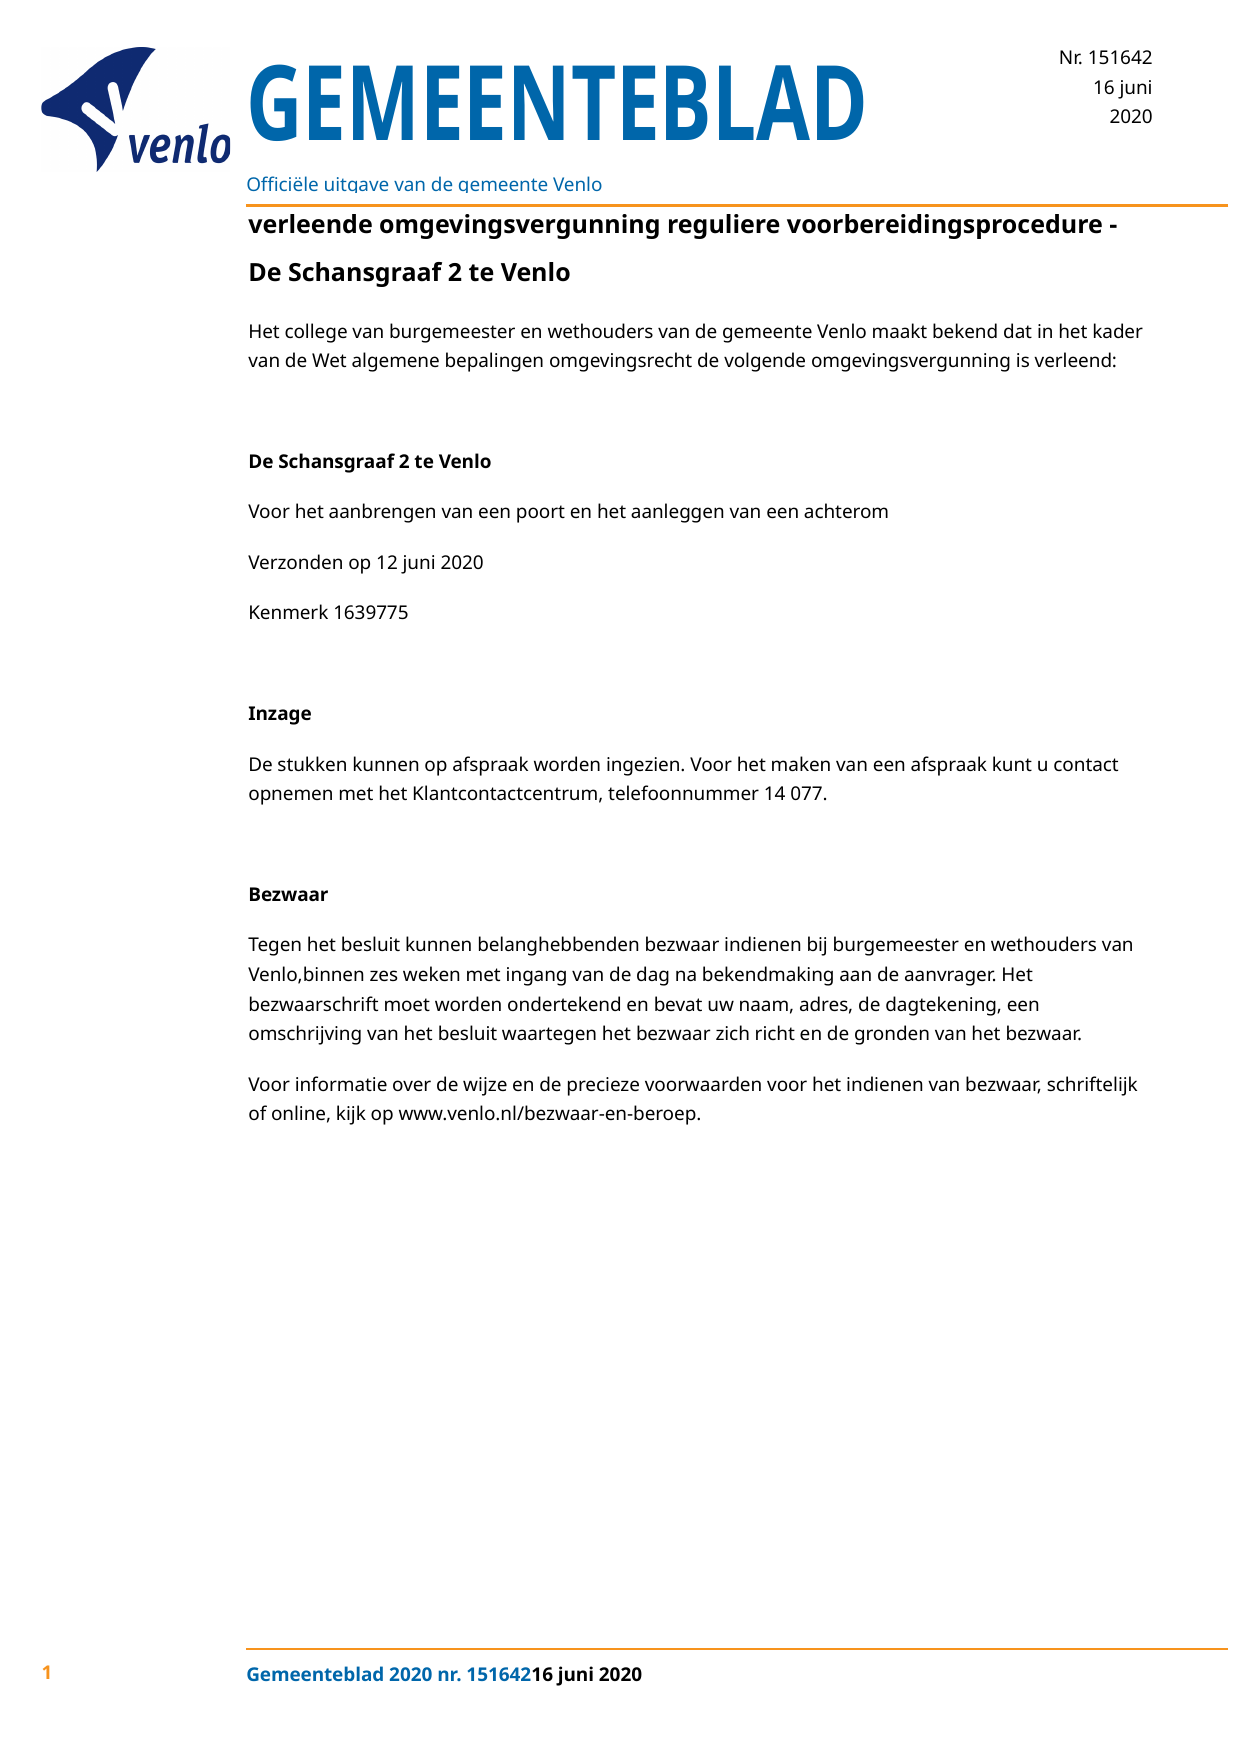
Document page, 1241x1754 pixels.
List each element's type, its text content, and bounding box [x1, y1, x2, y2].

text Voor informatie over de wijze en de precieze voorwaarden voor het indienen van bezwaar, schriftelijk of online, kijk op www.venlo.nl/bezwaar-en-beroep. [248, 1071, 1152, 1126]
text Verzonden op 12 juni 2020 [248, 549, 1152, 575]
text Het college van burgemeester en wethouders van de gemeente Venlo maakt bekend dat in het kader van de Wet algemene bepalingen omgevingsrecht de volgende omgevingsvergunning is verleend: [248, 318, 1152, 373]
text De Schansgraaf 2 te Venlo [248, 448, 1152, 474]
text Tegen het besluit kunnen belanghebbenden bezwaar indienen bij burgemeester en wethouders van Venlo,binnen zes weken met ingang van de dag na bekendmaking aan de aanvrager. Het bezwaarschrift moet worden ondertekend en bevat uw naam, adres, de dagtekening, een omschrijving van het besluit waartegen het bezwaar zich richt en de gronden van het bezwaar. [248, 932, 1152, 1046]
text verleende omgevingsvergunning reguliere voorbereidingsprocedure - De Schansgraaf 2 te Venlo [248, 207, 1152, 288]
picture [41, 47, 231, 172]
text Bezwaar [248, 881, 1152, 907]
text De stukken kunnen op afspraak worden ingezien. Voor het maken van een afspraak kunt u contact opnemen met het Klantcontactcentrum, telefoonnummer 14 077. [248, 751, 1152, 806]
text Inzage [248, 700, 1152, 726]
text Voor het aanbrengen van een poort en het aanleggen van een achterom [248, 499, 1152, 524]
text Kenmerk 1639775 [248, 599, 1152, 625]
